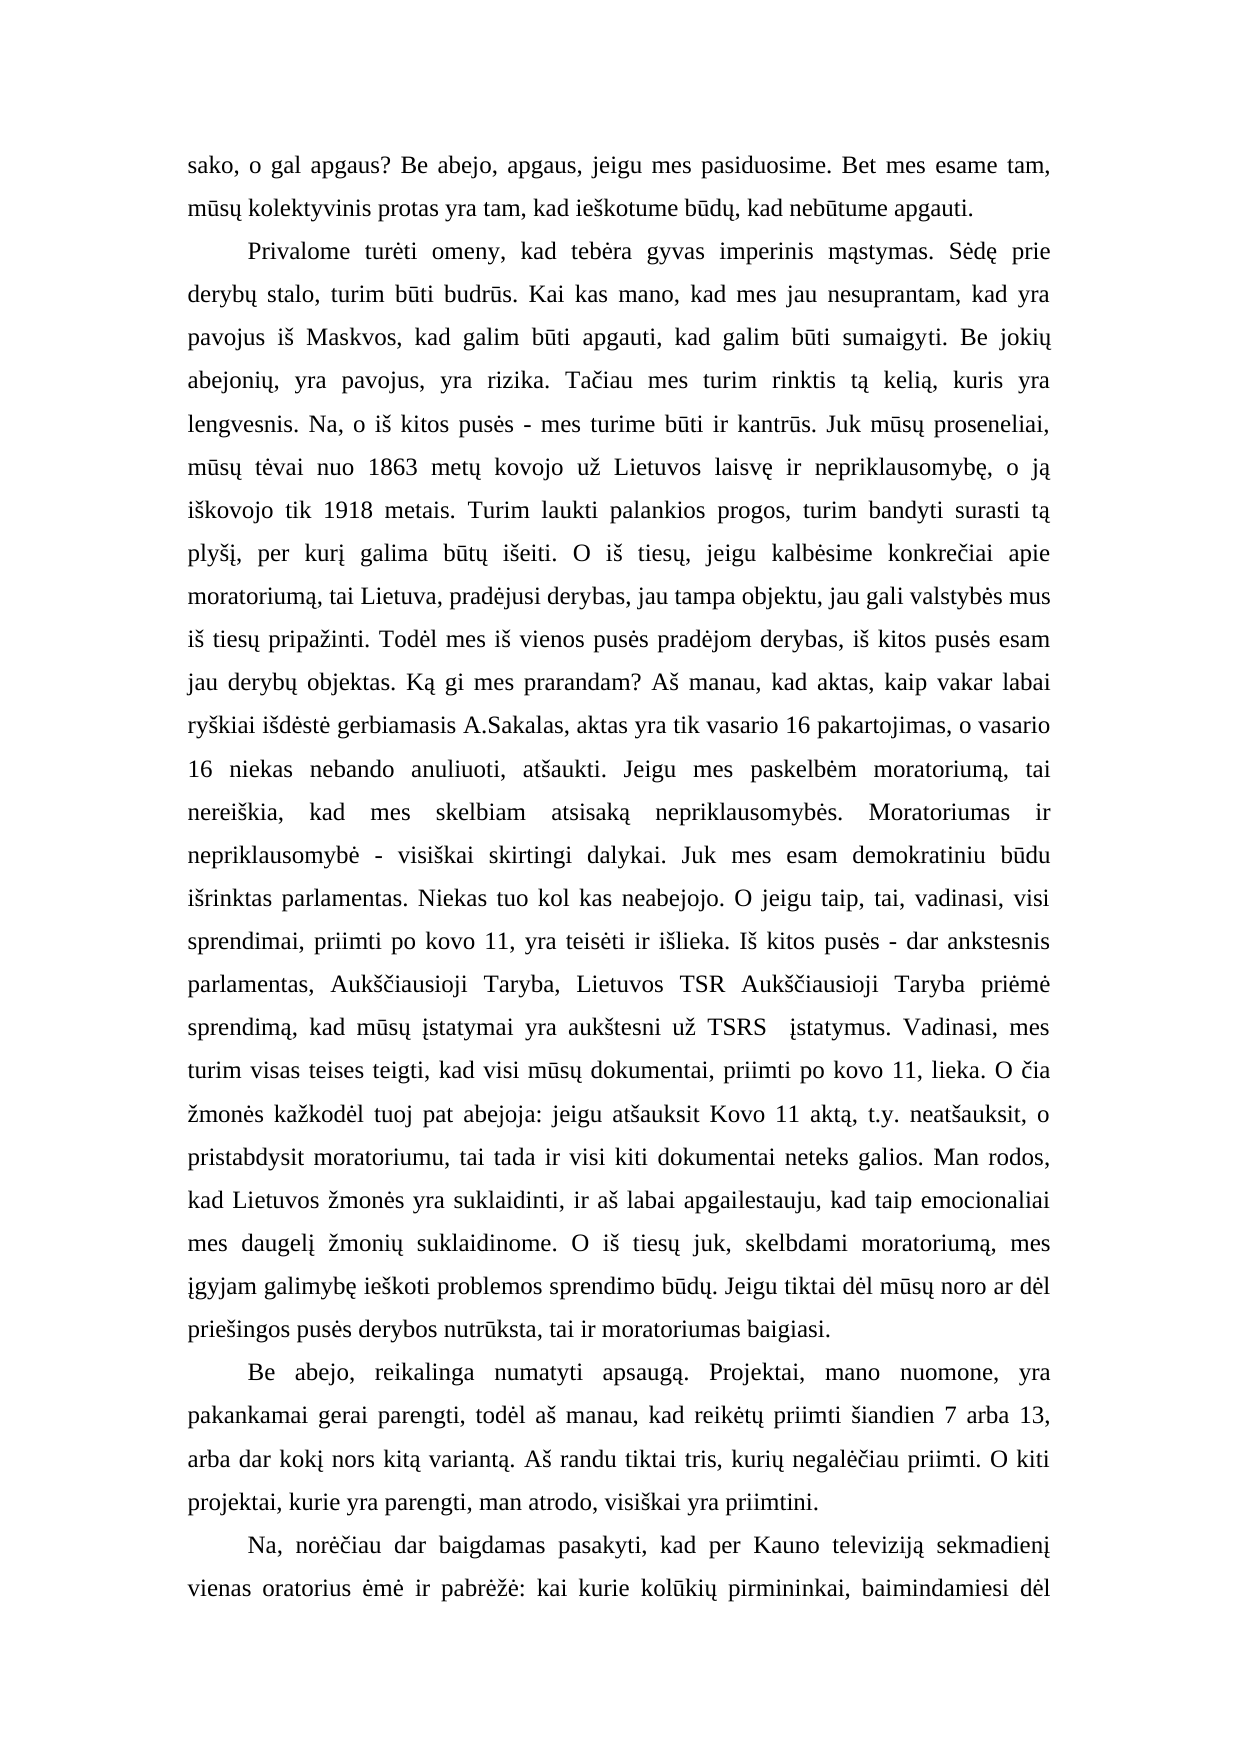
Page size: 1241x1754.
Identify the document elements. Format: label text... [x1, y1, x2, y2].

text Privalome turėti omeny, kad tebėra gyvas imperinis mąstymas. Sėdę prie derybų stalo, turim būti budrūs. Kai kas mano, kad mes jau nesuprantam, kad yra pavojus iš Maskvos, kad galim būti apgauti, kad galim būti sumaigy­ti. Be jokių abejonių, yra pavojus, yra rizika. Tačiau mes turim rinktis tą kelią, kuris yra lengvesnis. Na, o iš kitos pusės - mes turime būti ir kantrūs. Juk mūsų proseneliai, mūsų tėvai nuo 1863 metų kovojo už Lietuvos laisvę ir nepriklausomybę, o ją iškovojo tik 1918 metais. Turim laukti palankios progos, turim bandyti surasti tą plyšį, per kurį galima būtų išeiti. O iš tiesų, jeigu kalbėsime konkrečiai apie moratoriumą, tai Lietuva, pradėjusi dery­bas, jau tampa objektu, jau gali valstybės mus iš tiesų pripažinti. Todėl mes iš vienos pusės pradėjom derybas, iš kitos pusės esam jau derybų objektas. Ką gi mes prarandam? Aš manau, kad aktas, kaip vakar labai ryškiai išdėstė gerbiamasis A.Sakalas, aktas yra tik vasario 16 pakartojimas, o vasario 16 niekas nebando anuliuoti, atšaukti. Jeigu mes paskelbėm moratoriumą, tai nereiškia, kad mes skelbiam atsisaką nepriklausomybės. Moratoriumas ir nepriklausomybė - visiškai skirtingi dalykai. Juk mes esam demokratiniu būdu išrinktas parlamentas. Niekas tuo kol kas neabejojo. O jeigu taip, tai, vadinasi, visi sprendimai, priimti po kovo 11, yra teisėti ir išlieka. Iš kitos pusės - dar ankstesnis parlamentas, Aukščiausioji Taryba, Lietuvos TSR Aukščiausioji Taryba priėmė sprendimą, kad mūsų įstatymai yra aukštesni už TSRS įstatymus. Vadinasi, mes turim visas teises teigti, kad visi mūsų dokumentai, priimti po kovo 11, lieka. O čia žmonės kažkodėl tuoj pat abejoja: jeigu atšauksit Kovo 11 aktą, t.y. neatšauksit, o pristabdysit moratoriumu, tai tada ir visi kiti dokumentai neteks galios. Man rodos, kad Lietuvos žmonės yra suklaidinti, ir aš labai apgailestauju, kad taip emocionaliai mes daugelį žmonių suklaidinome. O iš tiesų juk, skelbdami moratoriumą, mes įgyjam galimybę ieškoti problemos sprendimo būdų. Jeigu tiktai dėl mūsų noro ar dėl priešingos pusės derybos nutrūksta, tai ir moratoriumas baigiasi. [187, 236, 1051, 1343]
text sako, o gal apgaus? Be abejo, apgaus, jeigu mes pasiduosime. Bet mes esame tam, mūsų kolektyvinis protas yra tam, kad ieškotume būdų, kad nebūtume apgauti. [187, 150, 1051, 222]
text Be abejo, reikalinga numatyti apsaugą. Projektai, mano nuomone, yra pakankamai gerai parengti, todėl aš manau, kad reikėtų priimti šiandien 7 arba 13, arba dar kokį nors kitą variantą. Aš randu tiktai tris, kurių negalėčiau priimti. O kiti projektai, kurie yra parengti, man atrodo, visiškai yra priimtini. [187, 1357, 1051, 1516]
text Na, norėčiau dar baigdamas pasakyti, kad per Kauno televiziją sekmadienį vienas oratorius ėmė ir pabrėžė: kai kurie kolūkių pirmininkai, baimindamiesi dėl [187, 1530, 1051, 1602]
